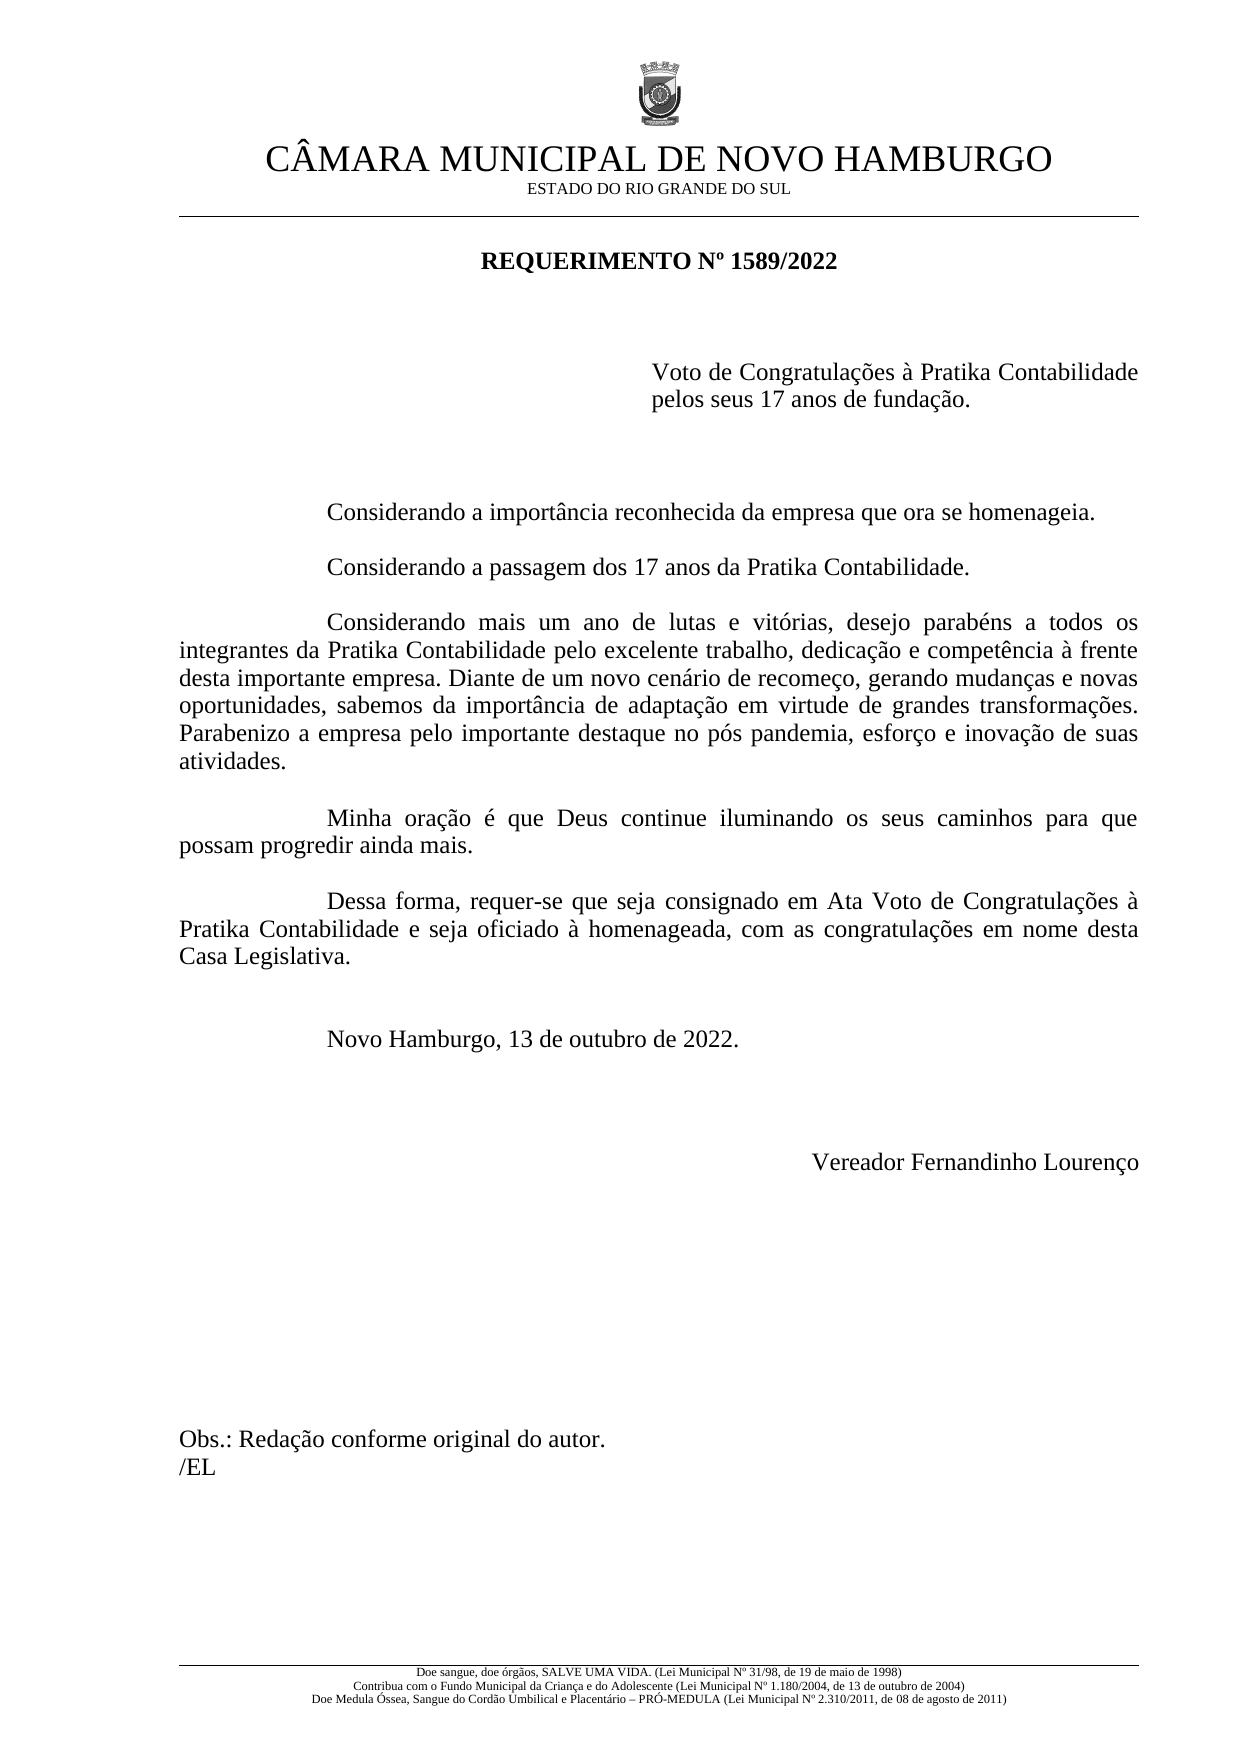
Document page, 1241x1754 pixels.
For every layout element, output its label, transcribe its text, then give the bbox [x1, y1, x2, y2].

text Obs.: Redação conforme original do autor. [179, 1425, 1139, 1453]
text Voto de Congratulações à Pratika Contabilidade pelos seus 17 anos de fundação. [651, 358, 1139, 413]
text /EL [179, 1453, 1139, 1481]
text Dessa forma, requer-se que seja consignado em Ata Voto de Congratulações à Pratika Contabilidade e seja oficiado à homenageada, com as congratulações em nome desta Casa Legislativa. [179, 887, 1139, 970]
text Vereador Fernandinho Lourenço [179, 1148, 1139, 1176]
text Minha oração é que Deus continue iluminando os seus caminhos para que possam progredir ainda mais. [179, 804, 1139, 859]
text Novo Hamburgo, 13 de outubro de 2022. [179, 1026, 1139, 1053]
text REQUERIMENTO Nº 1589/2022 [179, 247, 1139, 274]
text Considerando mais um ano de lutas e vitórias, desejo parabéns a todos os integrantes da Pratika Contabilidade pelo excelente trabalho, dedicação e competência à frente desta importante empresa. Diante de um novo cenário de recomeço, gerando mudanças e novas oportunidades, sabemos da importância de adaptação em virtude de grandes transformações. Parabenizo a empresa pelo importante destaque no pós pandemia, esforço e inovação de suas atividades. [179, 608, 1139, 775]
text Considerando a passagem dos 17 anos da Pratika Contabilidade. [179, 553, 1139, 581]
text Considerando a importância reconhecida da empresa que ora se homenageia. [179, 498, 1139, 525]
